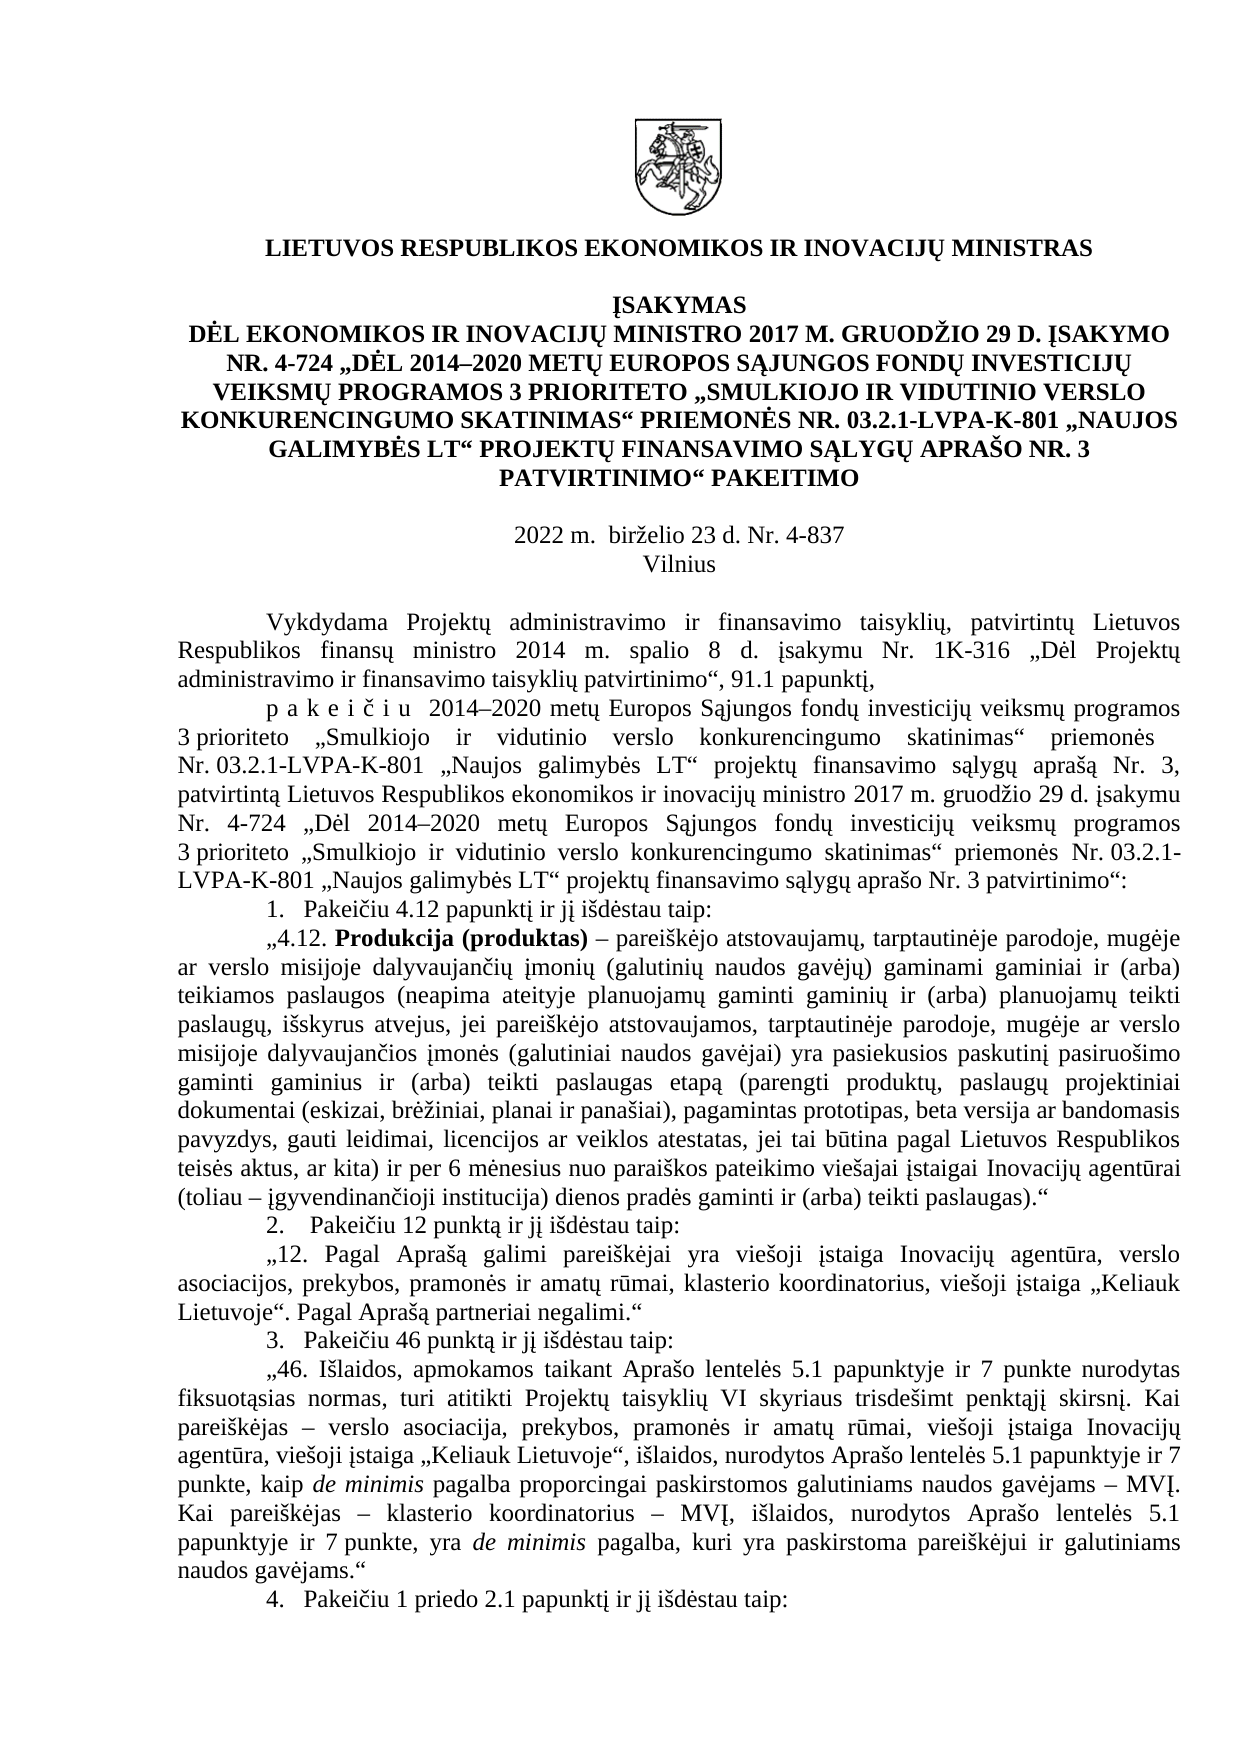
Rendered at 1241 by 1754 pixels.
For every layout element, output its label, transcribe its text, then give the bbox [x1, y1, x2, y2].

text 3. Pakeičiu 46 punktą ir jį išdėstau taip: [266, 1325, 1181, 1354]
text „12. Pagal Aprašą galimi pareiškėjai yra viešoji įstaiga Inovacijų agentūra, verslo asociacijos, prekybos, pramonės ir amatų rūmai, klasterio koordinatorius, viešoji įstaiga „Keliauk Lietuvoje“. Pagal Aprašą partneriai negalimi.“ [177, 1239, 1181, 1325]
text Vilnius [177, 549, 1181, 578]
text „4.12. Produkcija (produktas) – pareiškėjo atstovaujamų, tarptautinėje parodoje, mugėje ar verslo misijoje dalyvaujančių įmonių (galutinių naudos gavėjų) gaminami gaminiai ir (arba) teikiamos paslaugos (neapima ateityje planuojamų gaminti gaminių ir (arba) planuojamų teikti paslaugų, išskyrus atvejus, jei pareiškėjo atstovaujamos, tarptautinėje parodoje, mugėje ar verslo misijoje dalyvaujančios įmonės (galutiniai naudos gavėjai) yra pasiekusios paskutinį pasiruošimo gaminti gaminius ir (arba) teikti paslaugas etapą (parengti produktų, paslaugų projektiniai dokumentai (eskizai, brėžiniai, planai ir panašiai), pagamintas prototipas, beta versija ar bandomasis pavyzdys, gauti leidimai, licencijos ar veiklos atestatas, jei tai būtina pagal Lietuvos Respublikos teisės aktus, ar kita) ir per 6 mėnesius nuo paraiškos pateikimo viešajai įstaigai Inovacijų agentūrai (toliau – įgyvendinančioji institucija) dienos pradės gaminti ir (arba) teikti paslaugas).“ [177, 923, 1181, 1210]
text DĖL EKONOMIKOS IR INOVACIJŲ MINISTRO 2017 m. gruodžio 29 d. įsakymo Nr. 4-724 „dėl 2014–2020 METŲ EUROPOS SĄJUNGOS FONDŲ INVESTICIJŲ VEIKSMŲ PROGRAMOS 3 PRIORITETO „Smulkiojo ir Vidutinio verslo Konkurencingumo skatinimas“ PRIEMONĖS NR. 03.2.1-LVPA-K-801 „NAUJOS GALIMYBĖS LT“ projektų finansavimo sąlygų aprašo NR. 3 patvirtinimo“ PAKEITIMO [177, 319, 1181, 492]
text 1. Pakeičiu 4.12 papunktį ir jį išdėstau taip: [266, 894, 1181, 923]
text ĮSAKYMAS [177, 290, 1181, 319]
text 2. Pakeičiu 12 punktą ir jį išdėstau taip: [266, 1210, 1181, 1239]
text p a k e i č i u 2014–2020 metų Europos Sąjungos fondų investicijų veiksmų programos 3 prioriteto „Smulkiojo ir vidutinio verslo konkurencingumo skatinimas“ priemonės Nr. 03.2.1-LVPA-K-801 „Naujos galimybės LT“ projektų finansavimo sąlygų aprašą Nr. 3, patvirtintą Lietuvos Respublikos ekonomikos ir inovacijų ministro 2017 m. gruodžio 29 d. įsakymu Nr. 4-724 „Dėl 2014–2020 metų Europos Sąjungos fondų investicijų veiksmų programos 3 prioriteto „Smulkiojo ir vidutinio verslo konkurencingumo skatinimas“ priemonės Nr. 03.2.1-LVPA-K-801 „Naujos galimybės LT“ projektų finansavimo sąlygų aprašo Nr. 3 patvirtinimo“: [177, 693, 1181, 894]
text Vykdydama Projektų administravimo ir finansavimo taisyklių, patvirtintų Lietuvos Respublikos finansų ministro 2014 m. spalio 8 d. įsakymu Nr. 1K-316 „Dėl Projektų administravimo ir finansavimo taisyklių patvirtinimo“, 91.1 papunktį, [177, 607, 1181, 693]
text 2022 m. birželio 23 d. Nr. 4-837 [177, 520, 1181, 549]
text 4. Pakeičiu 1 priedo 2.1 papunktį ir jį išdėstau taip: [266, 1584, 1181, 1613]
text „46. Išlaidos, apmokamos taikant Aprašo lentelės 5.1 papunktyje ir 7 punkte nurodytas fiksuotąsias normas, turi atitikti Projektų taisyklių VI skyriaus trisdešimt penktąjį skirsnį. Kai pareiškėjas – verslo asociacija, prekybos, pramonės ir amatų rūmai, viešoji įstaiga Inovacijų agentūra, viešoji įstaiga „Keliauk Lietuvoje“, išlaidos, nurodytos Aprašo lentelės 5.1 papunktyje ir 7 punkte, kaip de minimis pagalba proporcingai paskirstomos galutiniams naudos gavėjams – MVĮ. Kai pareiškėjas – klasterio koordinatorius – MVĮ, išlaidos, nurodytos Aprašo lentelės 5.1 papunktyje ir 7 punkte, yra de minimis pagalba, kuri yra paskirstoma pareiškėjui ir galutiniams naudos gavėjams.“ [177, 1354, 1181, 1584]
text LIETUVOS RESPUBLIKOS EKONOMIKOS IR INOVACIJŲ MINISTRAS [177, 233, 1181, 262]
